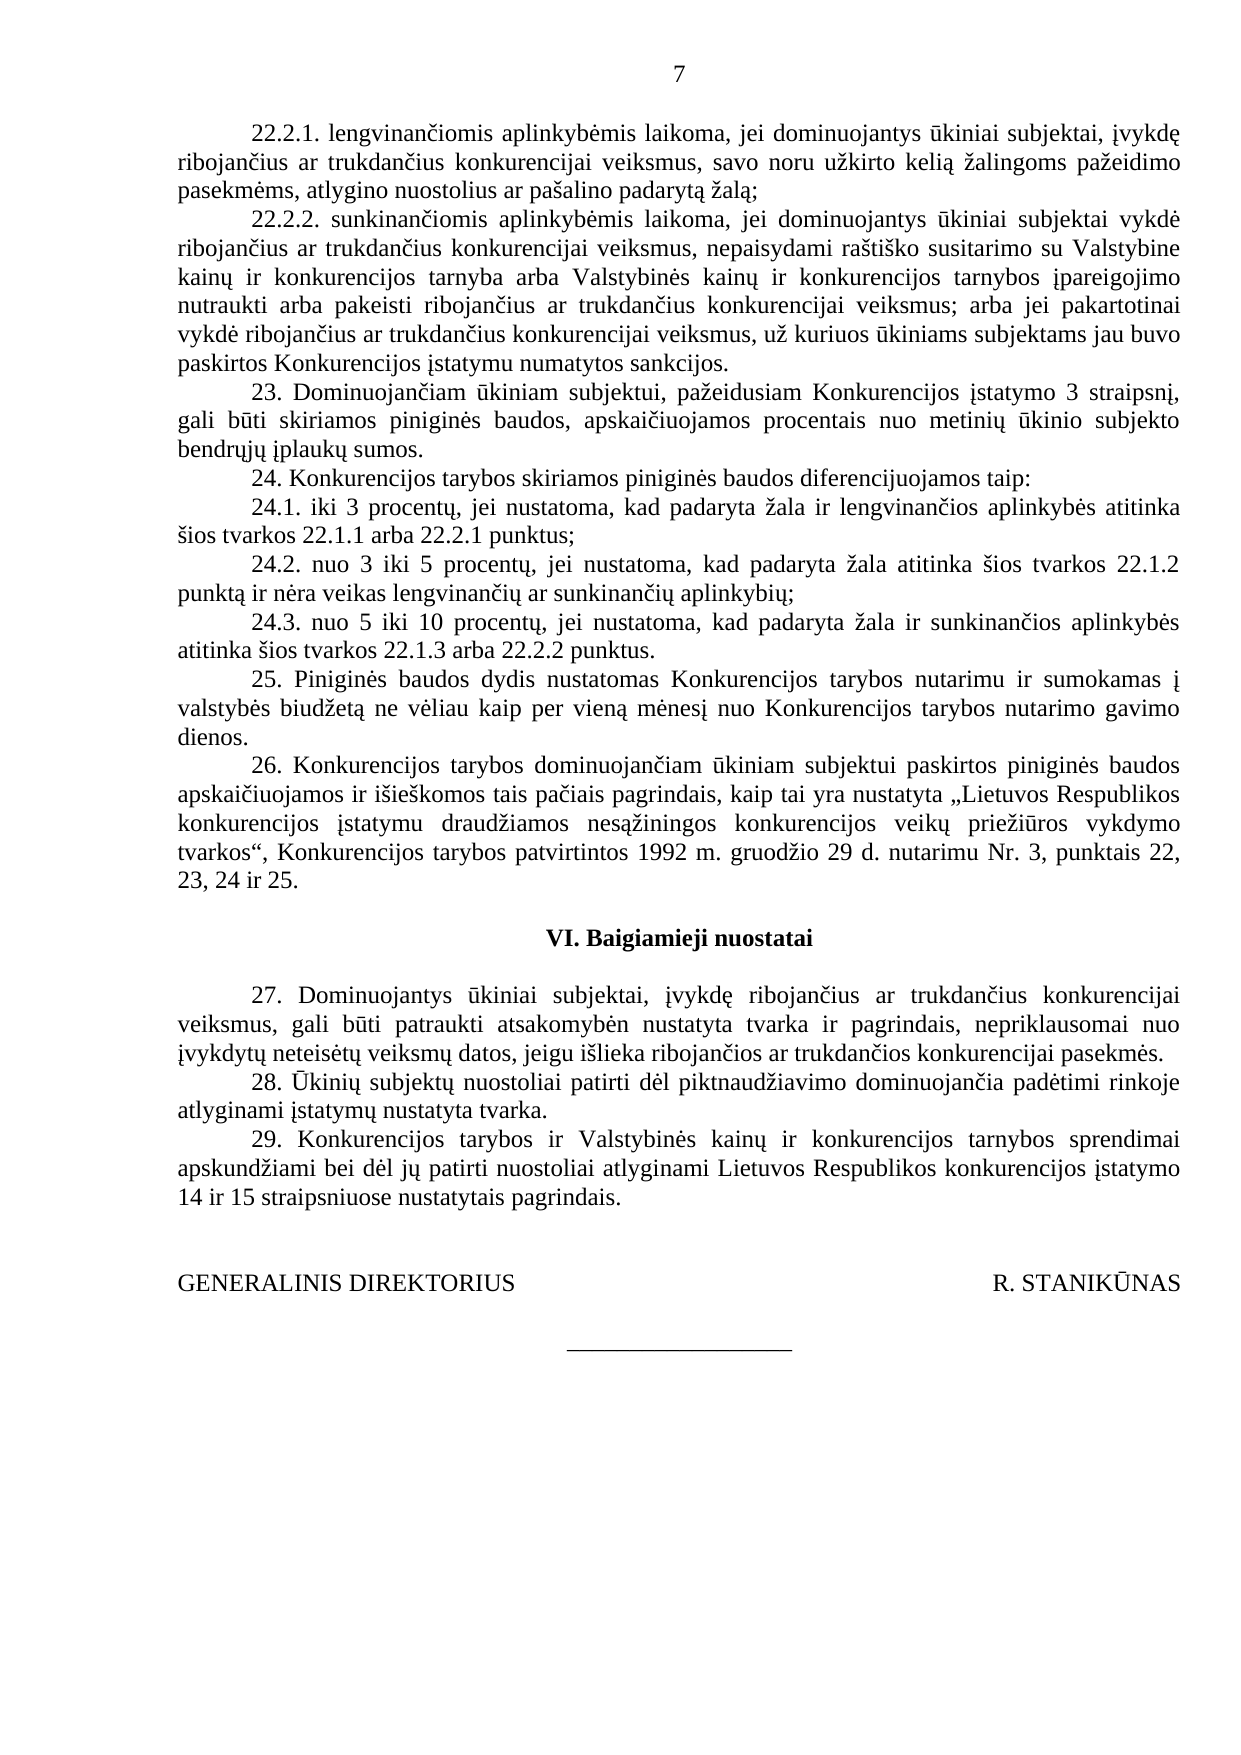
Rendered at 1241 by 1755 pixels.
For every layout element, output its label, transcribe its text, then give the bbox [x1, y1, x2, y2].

text 24. Konkurencijos tarybos skiriamos piniginės baudos diferencijuojamos taip: [177, 463, 1181, 492]
text 25. Piniginės baudos dydis nustatomas Konkurencijos tarybos nutarimu ir sumokamas į valstybės biudžetą ne vėliau kaip per vieną mėnesį nuo Konkurencijos tarybos nutarimo gavimo dienos. [177, 664, 1181, 751]
text GENERALINIS DIREKTORIUS R. STANIKŪNAS [177, 1268, 1181, 1297]
text 24.3. nuo 5 iki 10 procentų, jei nustatoma, kad padaryta žala ir sunkinančios aplinkybės atitinka šios tvarkos 22.1.3 arba 22.2.2 punktus. [177, 607, 1181, 664]
text 29. Konkurencijos tarybos ir Valstybinės kainų ir konkurencijos tarnybos sprendimai apskundžiami bei dėl jų patirti nuostoliai atlyginami Lietuvos Respublikos konkurencijos įstatymo 14 ir 15 straipsniuose nustatytais pagrindais. [177, 1124, 1181, 1211]
text 24.1. iki 3 procentų, jei nustatoma, kad padaryta žala ir lengvinančios aplinkybės atitinka šios tvarkos 22.1.1 arba 22.2.1 punktus; [177, 492, 1181, 549]
text VI. Baigiamieji nuostatai [177, 923, 1181, 952]
text 24.2. nuo 3 iki 5 procentų, jei nustatoma, kad padaryta žala atitinka šios tvarkos 22.1.2 punktą ir nėra veikas lengvinančių ar sunkinančių aplinkybių; [177, 549, 1181, 607]
text 28. Ūkinių subjektų nuostoliai patirti dėl piktnaudžiavimo dominuojančia padėtimi rinkoje atlyginami įstatymų nustatyta tvarka. [177, 1067, 1181, 1124]
text 27. Dominuojantys ūkiniai subjektai, įvykdę ribojančius ar trukdančius konkurencijai veiksmus, gali būti patraukti atsakomybėn nustatyta tvarka ir pagrindais, nepriklausomai nuo įvykdytų neteisėtų veiksmų datos, jeigu išlieka ribojančios ar trukdančios konkurencijai pasekmės. [177, 981, 1181, 1067]
text 23. Dominuojančiam ūkiniam subjektui, pažeidusiam Konkurencijos įstatymo 3 straipsnį, gali būti skiriamos piniginės baudos, apskaičiuojamos procentais nuo metinių ūkinio subjekto bendrųjų įplaukų sumos. [177, 377, 1181, 463]
text 22.2.1. lengvinančiomis aplinkybėmis laikoma, jei dominuojantys ūkiniai subjektai, įvykdę ribojančius ar trukdančius konkurencijai veiksmus, savo noru užkirto kelią žalingoms pažeidimo pasekmėms, atlygino nuostolius ar pašalino padarytą žalą; [177, 118, 1181, 204]
text 26. Konkurencijos tarybos dominuojančiam ūkiniam subjektui paskirtos piniginės baudos apskaičiuojamos ir išieškomos tais pačiais pagrindais, kaip tai yra nustatyta „Lietuvos Respublikos konkurencijos įstatymu draudžiamos nesąžiningos konkurencijos veikų priežiūros vykdymo tvarkos“, Konkurencijos tarybos patvirtintos 1992 m. gruodžio 29 d. nutarimu Nr. 3, punktais 22, 23, 24 ir 25. [177, 751, 1181, 894]
text __________________ [177, 1326, 1181, 1354]
text 22.2.2. sunkinančiomis aplinkybėmis laikoma, jei dominuojantys ūkiniai subjektai vykdė ribojančius ar trukdančius konkurencijai veiksmus, nepaisydami raštiško susitarimo su Valstybine kainų ir konkurencijos tarnyba arba Valstybinės kainų ir konkurencijos tarnybos įpareigojimo nutraukti arba pakeisti ribojančius ar trukdančius konkurencijai veiksmus; arba jei pakartotinai vykdė ribojančius ar trukdančius konkurencijai veiksmus, už kuriuos ūkiniams subjektams jau buvo paskirtos Konkurencijos įstatymu numatytos sankcijos. [177, 204, 1181, 377]
